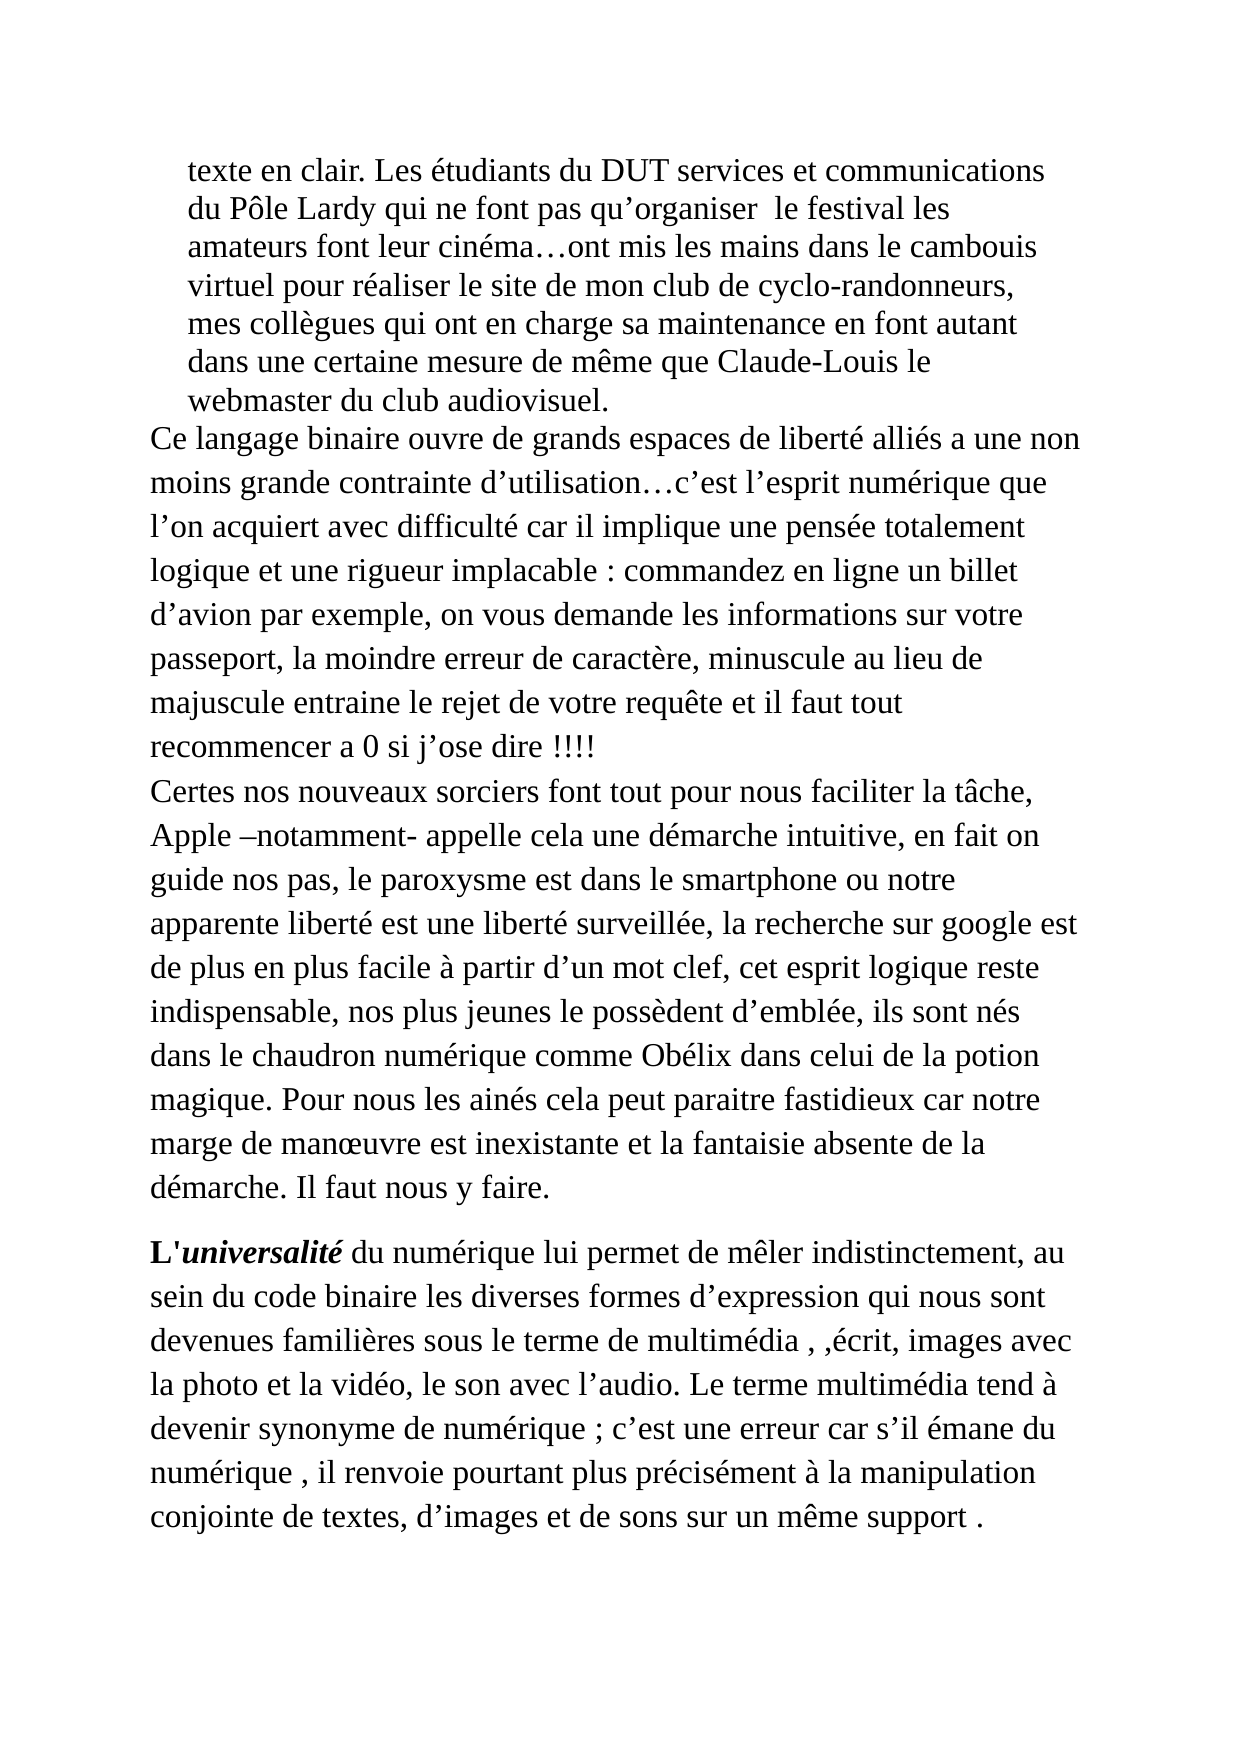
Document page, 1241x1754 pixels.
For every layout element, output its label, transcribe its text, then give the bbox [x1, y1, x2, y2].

text L'universalité du numérique lui permet de mêler indistinctement, au sein du code binaire les diverses formes d’expression qui nous sont devenues familières sous le terme de multimédia , ,écrit, images avec la photo et la vidéo, le son avec l’audio. Le terme multimédia tend à devenir synonyme de numérique ; c’est une erreur car s’il émane du numérique , il renvoie pourtant plus précisément à la manipulation conjointe de textes, d’images et de sons sur un même support . [150, 1232, 1090, 1535]
text Ce langage binaire ouvre de grands espaces de liberté alliés a une non moins grande contrainte d’utilisation…c’est l’esprit numérique que l’on acquiert avec difficulté car il implique une pensée totalement logique et une rigueur implacable : commandez en ligne un billet d’avion par exemple, on vous demande les informations sur votre passeport, la moindre erreur de caractère, minuscule au lieu de majuscule entraine le rejet de votre requête et il faut tout recommencer a 0 si j’ose dire !!!! Certes nos nouveaux sorciers font tout pour nous faciliter la tâche, Apple –notamment- appelle cela une démarche intuitive, en fait on guide nos pas, le paroxysme est dans le smartphone ou notre apparente liberté est une liberté surveillée, la recherche sur google est de plus en plus facile à partir d’un mot clef, cet esprit logique reste indispensable, nos plus jeunes le possèdent d’emblée, ils sont nés dans le chaudron numérique comme Obélix dans celui de la potion magique. Pour nous les ainés cela peut paraitre fastidieux car notre marge de manœuvre est inexistante et la fantaisie absente de la démarche. Il faut nous y faire. [150, 418, 1090, 1206]
text texte en clair. Les étudiants du DUT services et communications du Pôle Lardy qui ne font pas qu’organiser le festival les amateurs font leur cinéma…ont mis les mains dans le cambouis virtuel pour réaliser le site de mon club de cyclo-randonneurs, mes collègues qui ont en charge sa maintenance en font autant dans une certaine mesure de même que Claude-Louis le webmaster du club audiovisuel. [187, 150, 1053, 418]
